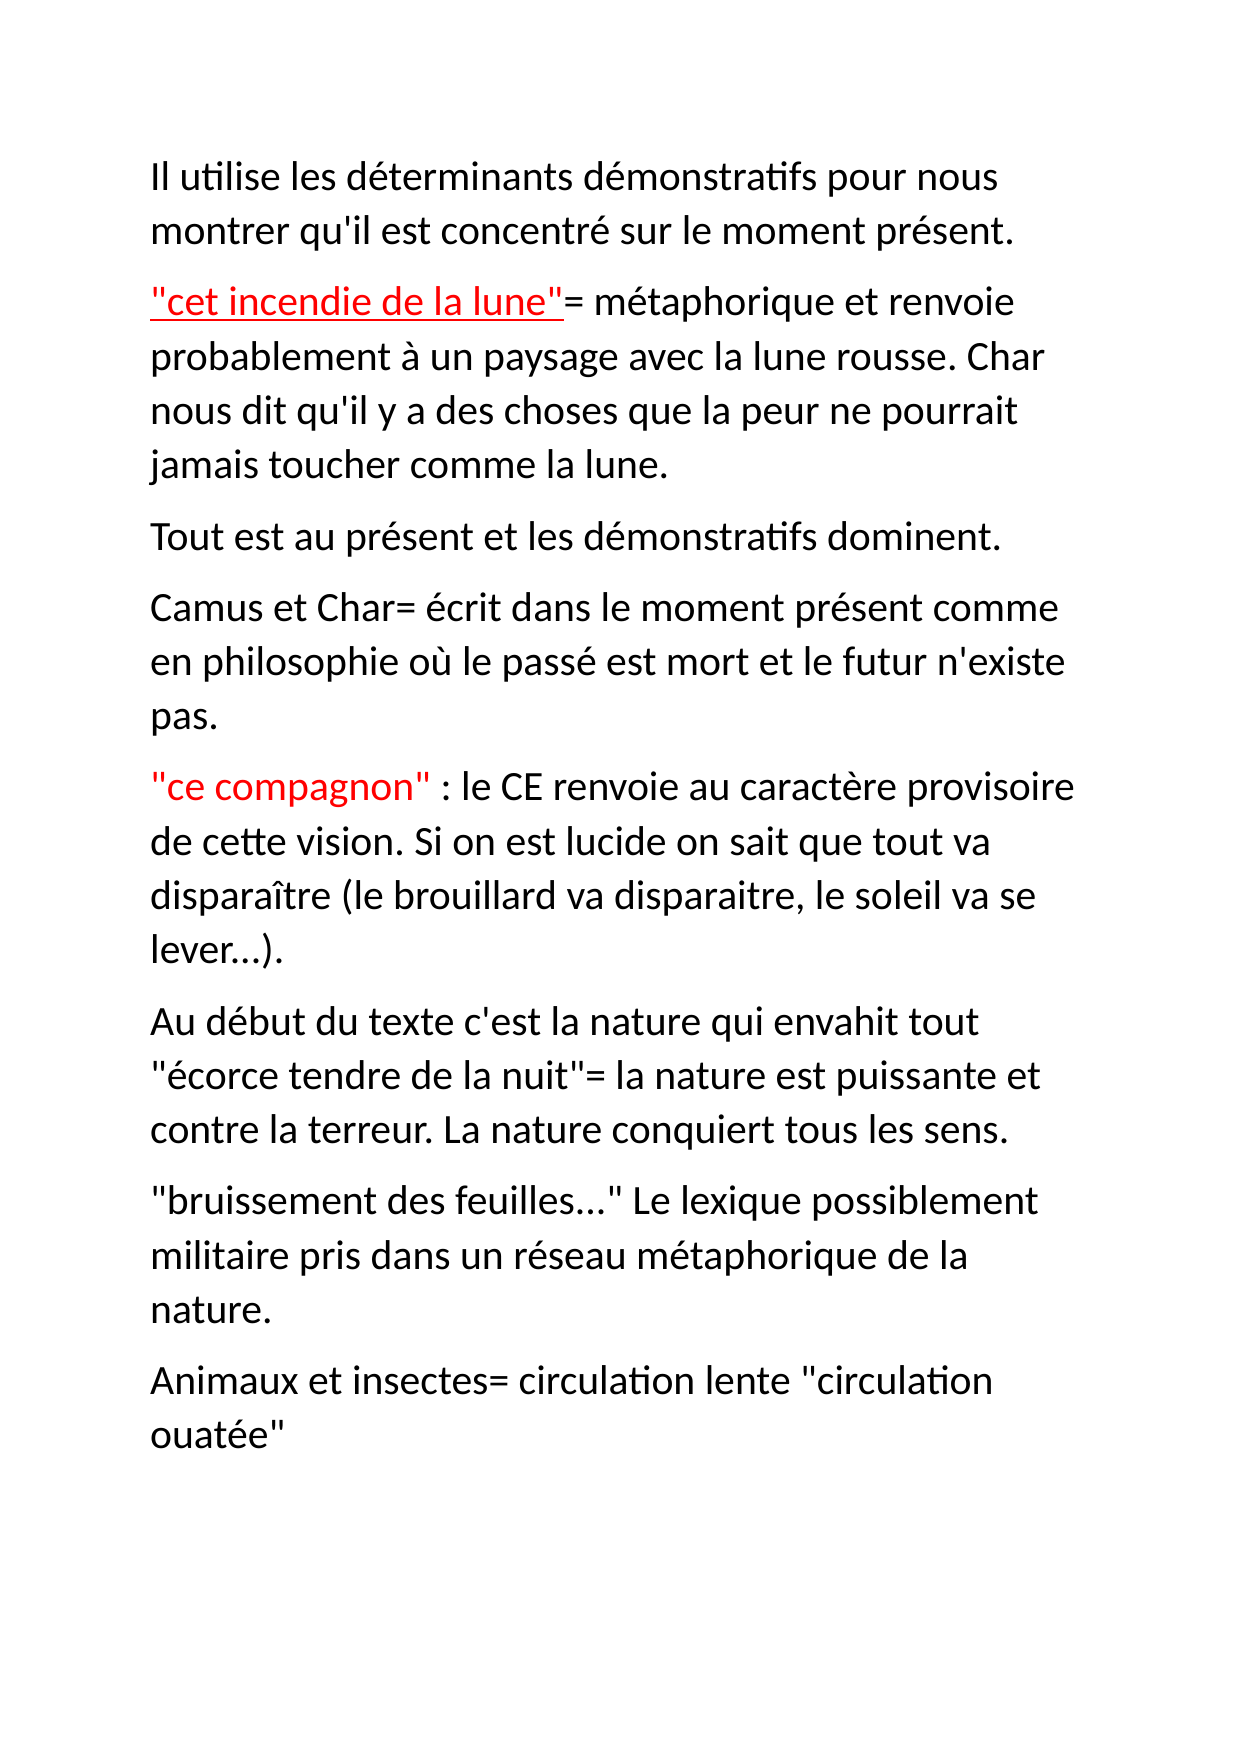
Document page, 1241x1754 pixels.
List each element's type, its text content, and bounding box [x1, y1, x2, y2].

text Au début du texte c'est la nature qui envahit tout "écorce tendre de la nuit"= la nature est puissante et contre la terreur. La nature conquiert tous les sens. [150, 994, 1090, 1154]
text Il utilise les déterminants démonstratifs pour nous montrer qu'il est concentré sur le moment présent. [150, 150, 1090, 255]
text Tout est au présent et les démonstratifs dominent. [150, 509, 1090, 560]
text "bruissement des feuilles..." Le lexique possiblement militaire pris dans un réseau métaphorique de la nature. [150, 1174, 1090, 1334]
text Camus et Char= écrit dans le moment présent comme en philosophie où le passé est mort et le futur n'existe pas. [150, 581, 1090, 740]
text Animaux et insectes= circulation lente "circulation ouatée" [150, 1354, 1090, 1459]
text "cet incendie de la lune"= métaphorique et renvoie probablement à un paysage avec la lune rousse. Char nous dit qu'il y a des choses que la peur ne pourrait jamais toucher comme la lune. [150, 275, 1090, 489]
text "ce compagnon" : le CE renvoie au caractère provisoire de cette vision. Si on est lucide on sait que tout va disparaître (le brouillard va disparaitre, le soleil va se lever...). [150, 760, 1090, 974]
